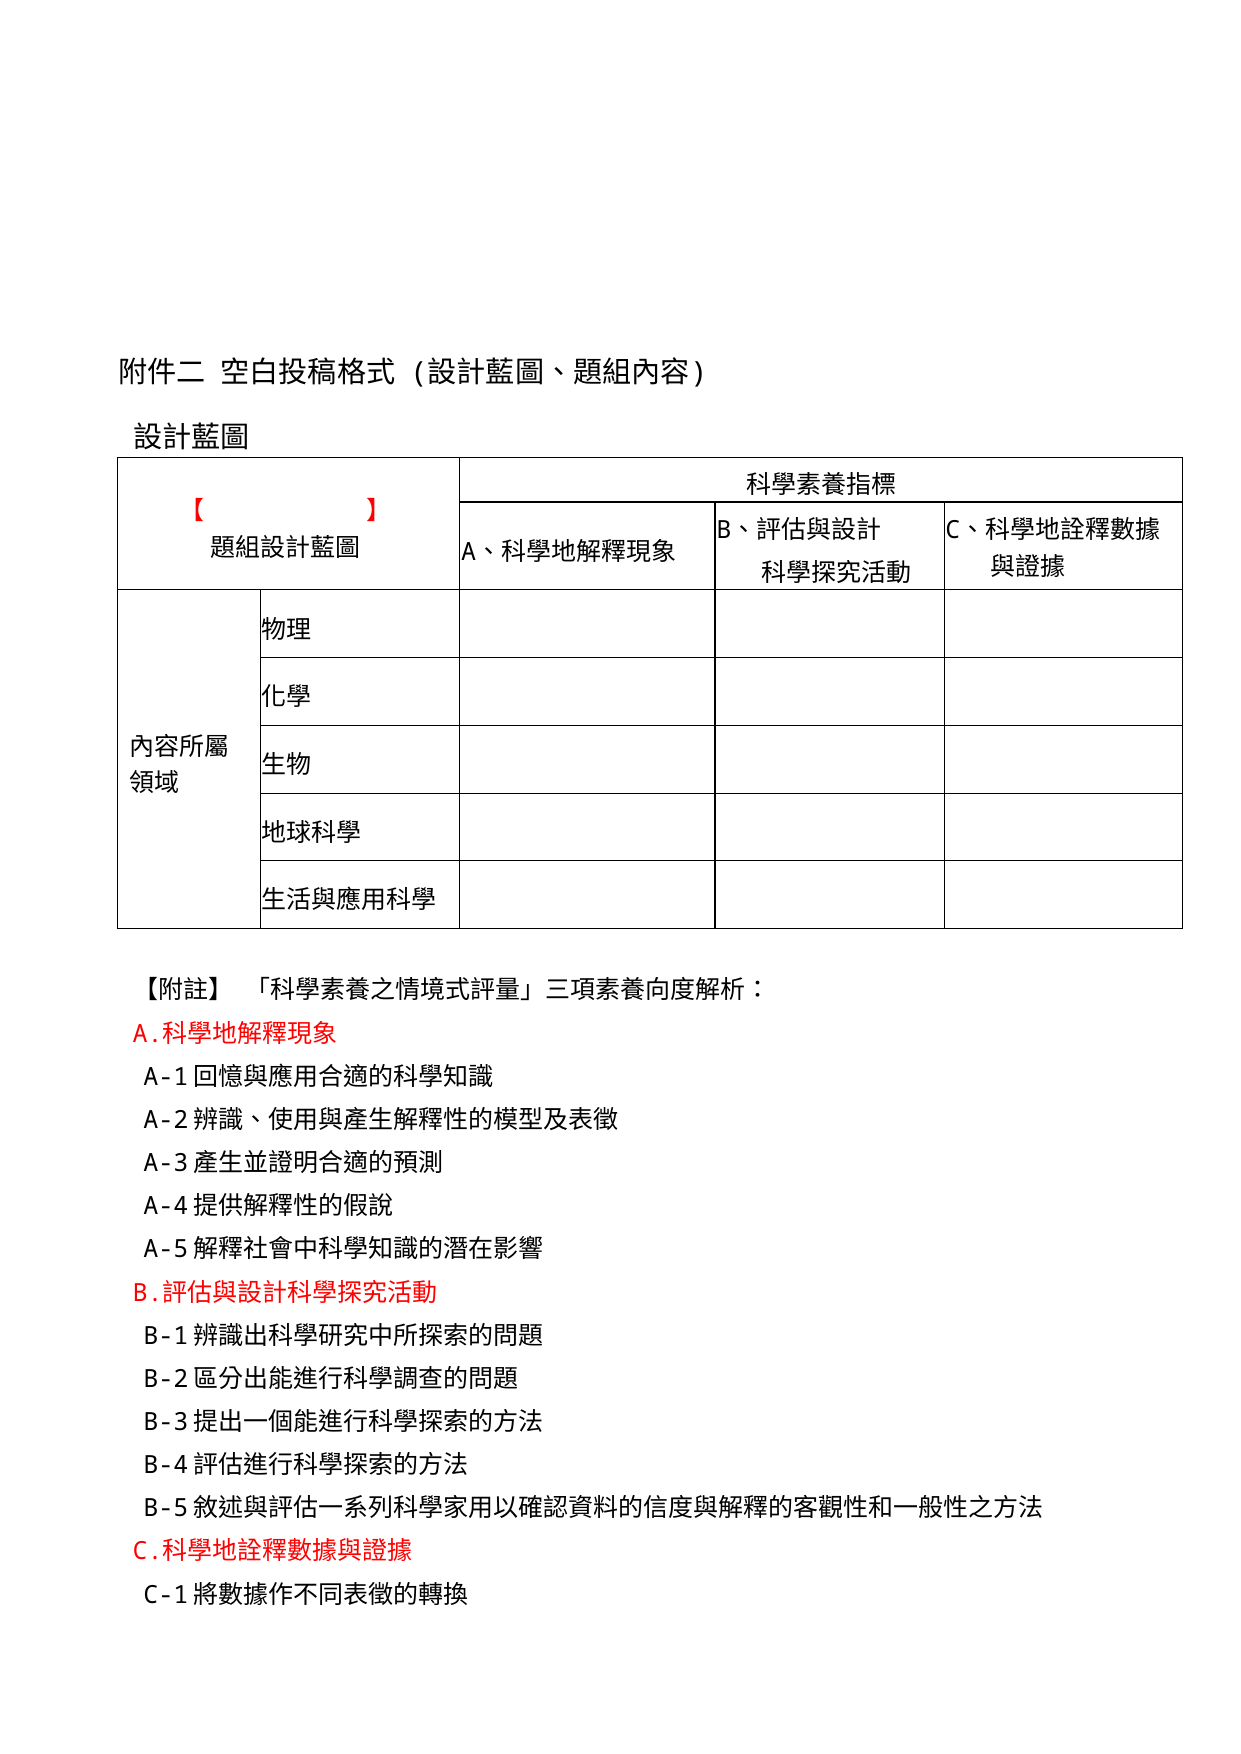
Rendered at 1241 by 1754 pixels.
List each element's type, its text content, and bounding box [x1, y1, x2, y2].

table_cell 物理 [261, 590, 459, 657]
table_cell [945, 658, 1182, 725]
text B.評估與設計科學探究活動 [132, 1272, 1122, 1308]
table_cell A、科學地解釋現象 [460, 503, 714, 589]
table_cell [460, 658, 714, 725]
table_cell [716, 861, 944, 928]
table_cell B、評估與設計 科學探究活動 [716, 503, 944, 589]
text 附件二 空白投稿格式 (設計藍圖、題組內容) [118, 348, 1122, 391]
text A.科學地解釋現象 [132, 1013, 1122, 1049]
text B-3提出一個能進行科學探索的方法 [118, 1401, 1122, 1438]
table_cell [460, 590, 714, 657]
table_cell 生活與應用科學 [261, 861, 459, 928]
table_header 【 】 題組設計藍圖 [118, 458, 459, 589]
text B-4評估進行科學探索的方法 [118, 1444, 1122, 1481]
table_cell [945, 794, 1182, 860]
table_cell 內容所屬 領域 [118, 590, 260, 928]
text A-3產生並證明合適的預測 [118, 1143, 1122, 1179]
text C-1將數據作不同表徵的轉換 [118, 1574, 1122, 1610]
table_cell [460, 794, 714, 860]
table_cell [716, 658, 944, 725]
table_cell [716, 590, 944, 657]
text B-5敘述與評估一系列科學家用以確認資料的信度與解釋的客觀性和一般性之方法 [118, 1488, 1122, 1524]
table_cell C、科學地詮釋數據 與證據 [945, 503, 1182, 589]
table_cell [945, 726, 1182, 792]
table_cell [460, 726, 714, 792]
table_header 科學素養指標 [460, 458, 1182, 501]
table_cell [460, 861, 714, 928]
table_cell [945, 861, 1182, 928]
table_cell [716, 726, 944, 792]
text 設計藍圖 [133, 414, 1122, 456]
text A-1回憶與應用合適的科學知識 [118, 1056, 1122, 1093]
table_cell [945, 590, 1182, 657]
text A-4提供解釋性的假說 [118, 1186, 1122, 1222]
table_cell 地球科學 [261, 794, 459, 860]
text B-2區分出能進行科學調查的問題 [118, 1358, 1122, 1394]
table_cell [716, 794, 944, 860]
text B-1辨識出科學研究中所探索的問題 [118, 1315, 1122, 1351]
text C.科學地詮釋數據與證據 [132, 1531, 1122, 1567]
text 【附註】 「科學素養之情境式評量」三項素養向度解析： [133, 970, 1122, 1006]
table_cell 生物 [261, 726, 459, 792]
table_cell 化學 [261, 658, 459, 725]
text A-5解釋社會中科學知識的潛在影響 [118, 1229, 1122, 1265]
text A-2辨識、使用與產生解釋性的模型及表徵 [118, 1099, 1122, 1136]
